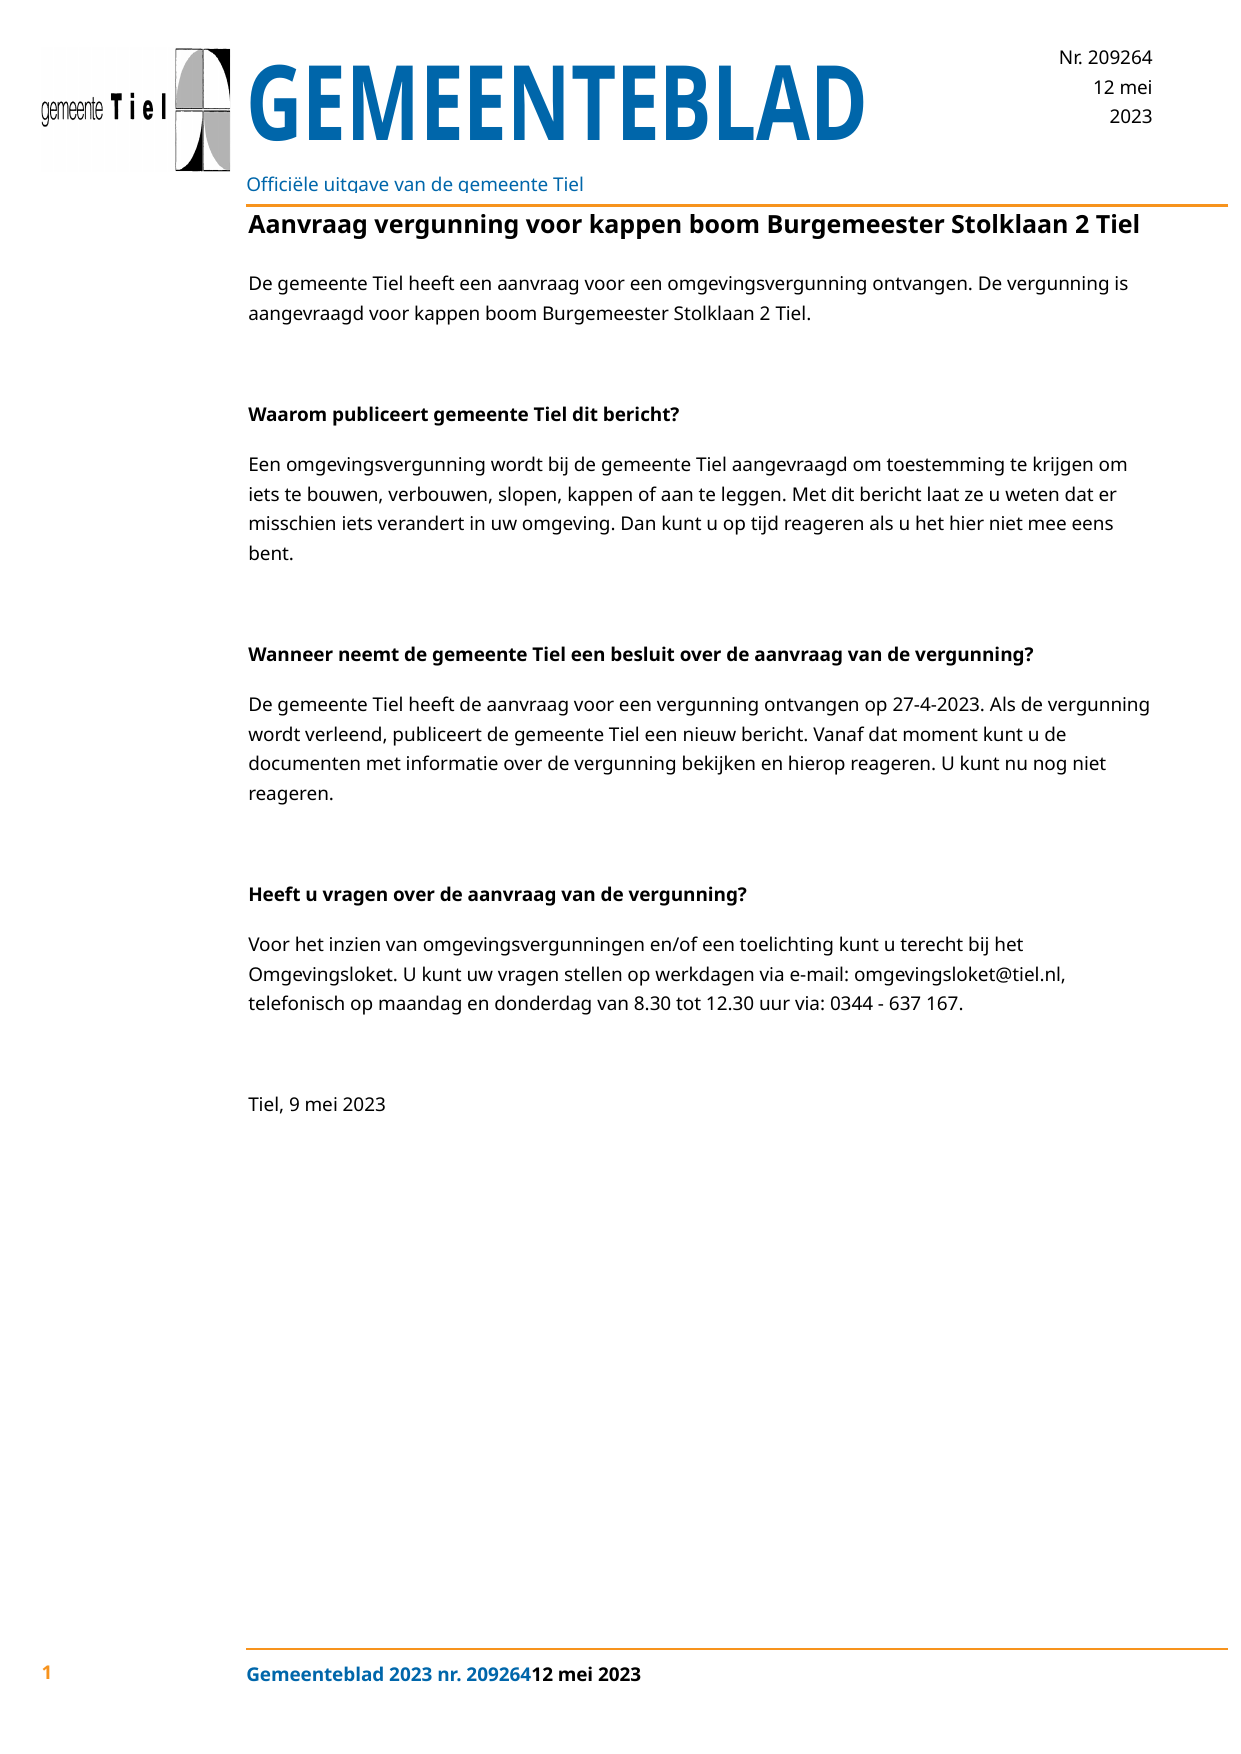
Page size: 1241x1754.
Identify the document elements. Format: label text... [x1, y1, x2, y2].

text De gemeente Tiel heeft een aanvraag voor een omgevingsvergunning ontvangen. De vergunning is aangevraagd voor kappen boom Burgemeester Stolklaan 2 Tiel. [248, 270, 1152, 326]
text Wanneer neemt de gemeente Tiel een besluit over de aanvraag van de vergunning? [248, 641, 1152, 666]
text Tiel, 9 mei 2023 [248, 1091, 1152, 1117]
text Heeft u vragen over de aanvraag van de vergunning? [248, 881, 1152, 906]
text Waarom publiceert gemeente Tiel dit bericht? [248, 401, 1152, 426]
text Een omgevingsvergunning wordt bij de gemeente Tiel aangevraagd om toestemming te krijgen om iets te bouwen, verbouwen, slopen, kappen of aan te leggen. Met dit bericht laat ze u weten dat er misschien iets verandert in uw omgeving. Dan kunt u op tijd reageren als u het hier niet mee eens bent. [248, 451, 1152, 566]
text Aanvraag vergunning voor kappen boom Burgemeester Stolklaan 2 Tiel [248, 207, 1152, 241]
text Voor het inzien van omgevingsvergunningen en/of een toelichting kunt u terecht bij het Omgevingsloket. U kunt uw vragen stellen op werkdagen via e-mail: omgevingsloket@tiel.nl, telefonisch op maandag en donderdag van 8.30 tot 12.30 uur via: 0344 - 637 167. [248, 931, 1152, 1016]
text De gemeente Tiel heeft de aanvraag voor een vergunning ontvangen op 27-4-2023. Als de vergunning wordt verleend, publiceert de gemeente Tiel een nieuw bericht. Vanaf dat moment kunt u de documenten met informatie over de vergunning bekijken en hierop reageren. U kunt nu nog niet reageren. [248, 691, 1152, 806]
picture [41, 47, 231, 172]
